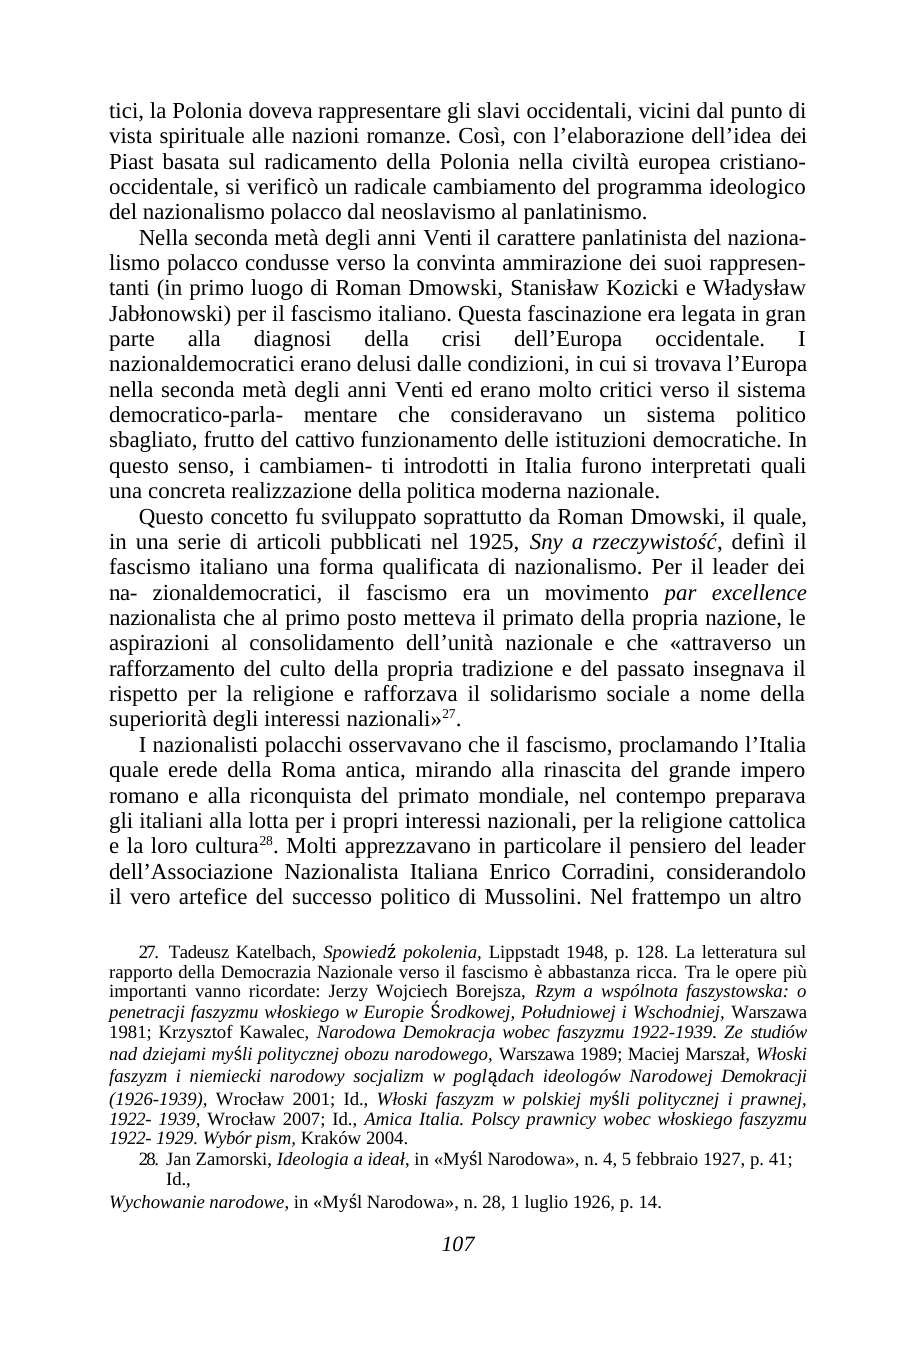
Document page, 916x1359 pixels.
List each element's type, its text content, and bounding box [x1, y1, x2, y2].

list Jan Zamorski, Ideologia a ideał, in «Myśl Narodowa», n. 4, 5 febbraio 1927, p. 41; Id., [138, 1148, 818, 1190]
text Wychowanie narodowe, in «Myśl Narodowa», n. 28, 1 luglio 1926, p. 14. [109, 1190, 818, 1213]
text I nazionalisti polacchi osservavano che il fascismo, proclamando l’Italia quale erede della Roma antica, mirando alla rinascita del grande impero romano e alla riconquista del primato mondiale, nel contempo preparava gli italiani alla lotta per i propri interessi nazionali, per la religione cattolica e la loro cultura28. Molti apprezzavano in particolare il pensiero del leader dell’Associazione Nazionalista Italiana Enrico Corradini, considerandolo il vero artefice del successo politico di Mussolini. Nel frattempo un altro [109, 732, 807, 909]
text Nella seconda metà degli anni Venti il carattere panlatinista del naziona- lismo polacco condusse verso la convinta ammirazione dei suoi rappresen- tanti (in primo luogo di Roman Dmowski, Stanisław Kozicki e Władysław Jabłonowski) per il fascismo italiano. Questa fascinazione era legata in gran parte alla diagnosi della crisi dell’Europa occidentale. I nazionaldemocratici erano delusi dalle condizioni, in cui si trovava l’Europa nella seconda metà degli anni Venti ed erano molto critici verso il sistema democratico-parla- mentare che consideravano un sistema politico sbagliato, frutto del cattivo funzionamento delle istituzioni democratiche. In questo senso, i cambiamen- ti introdotti in Italia furono interpretati quali una concreta realizzazione della politica moderna nazionale. [109, 225, 807, 503]
text tici, la Polonia doveva rappresentare gli slavi occidentali, vicini dal punto di vista spirituale alle nazioni romanze. Così, con l’elaborazione dell’idea dei Piast basata sul radicamento della Polonia nella civiltà europea cristiano- occidentale, si verificò un radicale cambiamento del programma ideologico del nazionalismo polacco dal neoslavismo al panlatinismo. [109, 98, 807, 225]
text 107 [439, 1231, 476, 1257]
text Questo concetto fu sviluppato soprattutto da Roman Dmowski, il quale, in una serie di articoli pubblicati nel 1925, Sny a rzeczywistość, definì il fascismo italiano una forma qualificata di nazionalismo. Per il leader dei na- zionaldemocratici, il fascismo era un movimento par excellence nazionalista che al primo posto metteva il primato della propria nazione, le aspirazioni al consolidamento dell’unità nazionale e che «attraverso un rafforzamento del culto della propria tradizione e del passato insegnava il rispetto per la religione e rafforzava il solidarismo sociale a nome della superiorità degli interessi nazionali»27. [109, 504, 807, 732]
list Tadeusz Katelbach, Spowiedź pokolenia, Lippstadt 1948, p. 128. La letteratura sul rapporto della Democrazia Nazionale verso il fascismo è abbastanza ricca. Tra le opere più importanti vanno ricordate: Jerzy Wojciech Borejsza, Rzym a wspólnota faszystowska: o penetracji faszyzmu włoskiego w Europie Środkowej, Południowej i Wschodniej, Warszawa 1981; Krzysztof Kawalec, Narodowa Demokracja wobec faszyzmu 1922-1939. Ze studiów nad dziejami myśli politycznej obozu narodowego, Warszawa 1989; Maciej Marszał, Włoski faszyzm i niemiecki narodowy socjalizm w poglądach ideologów Narodowej Demokracji (1926-1939), Wrocław 2001; Id., Włoski faszyzm w polskiej myśli politycznej i prawnej, 1922- 1939, Wrocław 2007; Id., Amica Italia. Polscy prawnicy wobec włoskiego faszyzmu 1922- 1929. Wybór pism, Kraków 2004. [109, 941, 807, 1148]
